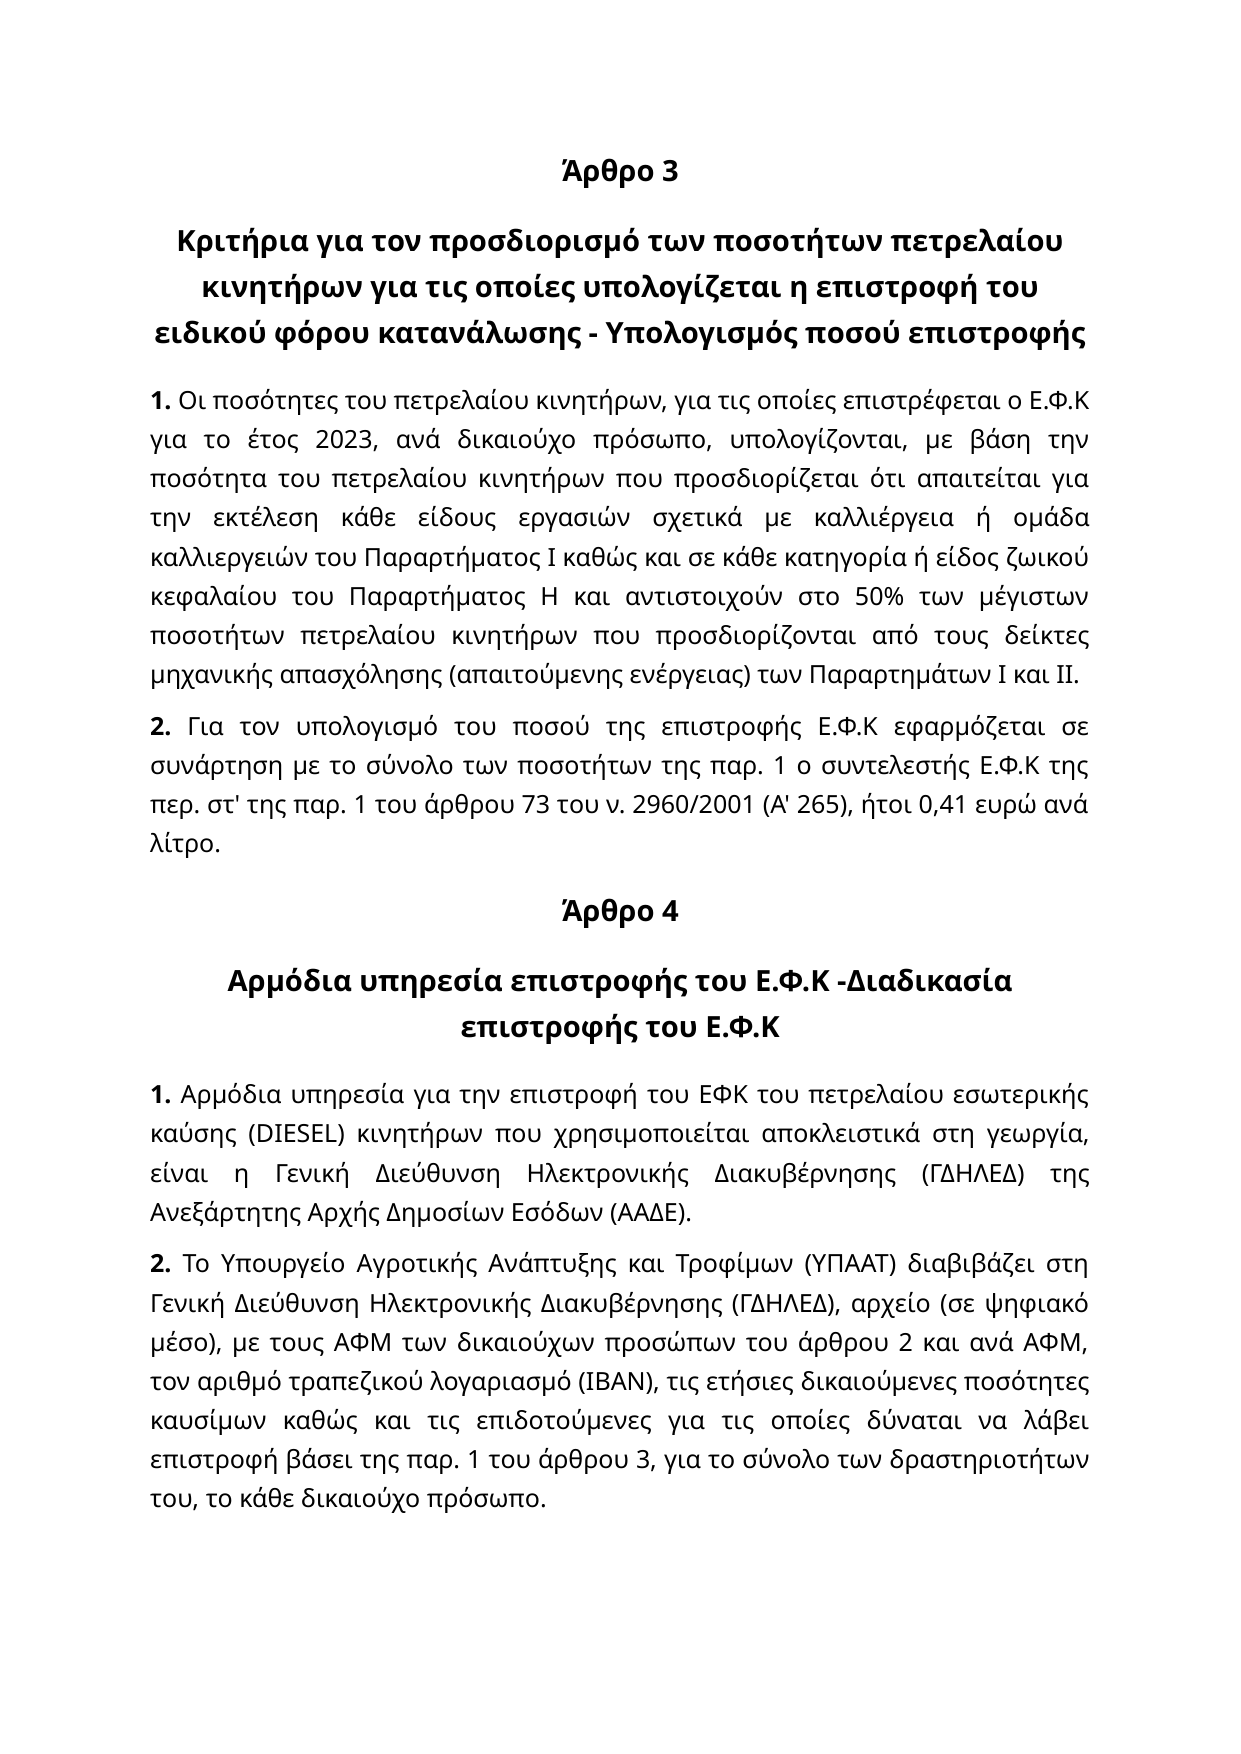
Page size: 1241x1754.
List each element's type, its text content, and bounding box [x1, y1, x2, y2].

subtitle Αρμόδια υπηρεσία επιστροφής του Ε.Φ.Κ -Διαδικασία επιστροφής του Ε.Φ.Κ [150, 961, 1090, 1046]
subtitle Κριτήρια για τον προσδιορισμό των ποσοτήτων πετρελαίου κινητήρων για τις οποίες υπολογίζεται η επιστροφή του ειδικού φόρου κατανάλωσης - Υπολογισμός ποσού επιστροφής [150, 221, 1090, 352]
subtitle Άρθρο 4 [150, 890, 1090, 930]
text 1. Οι ποσότητες του πετρελαίου κινητήρων, για τις οποίες επιστρέφεται ο Ε.Φ.Κ για το έτος 2023, ανά δικαιούχο πρόσωπο, υπολογίζονται, με βάση την ποσότητα του πετρελαίου κινητήρων που προσδιορίζεται ότι απαιτείται για την εκτέλεση κάθε είδους εργασιών σχετικά με καλλιέργεια ή ομάδα καλλιεργειών του Παραρτήματος Ι καθώς και σε κάθε κατηγορία ή είδος ζωικού κεφαλαίου του Παραρτήματος Η και αντιστοιχούν στο 50% των μέγιστων ποσοτήτων πετρελαίου κινητήρων που προσδιορίζονται από τους δείκτες μηχανικής απασχόλησης (απαιτούμενης ενέργειας) των Παραρτημάτων Ι και ΙΙ. [150, 382, 1090, 691]
text 2. Για τον υπολογισμό του ποσού της επιστροφής Ε.Φ.Κ εφαρμόζεται σε συνάρτηση με το σύνολο των ποσοτήτων της παρ. 1 ο συντελεστής Ε.Φ.Κ της περ. στ' της παρ. 1 του άρθρου 73 του ν. 2960/2001 (Α' 265), ήτοι 0,41 ευρώ ανά λίτρο. [150, 708, 1090, 860]
text 2. Το Υπουργείο Αγροτικής Ανάπτυξης και Τροφίμων (ΥΠΑΑΤ) διαβιβάζει στη Γενική Διεύθυνση Ηλεκτρονικής Διακυβέρνησης (ΓΔΗΛΕΔ), αρχείο (σε ψηφιακό μέσο), με τους ΑΦΜ των δικαιούχων προσώπων του άρθρου 2 και ανά ΑΦΜ, τον αριθμό τραπεζικού λογαριασμό (ΙΒΑΝ), τις ετήσιες δικαιούμενες ποσότητες καυσίμων καθώς και τις επιδοτούμενες για τις οποίες δύναται να λάβει επιστροφή βάσει της παρ. 1 του άρθρου 3, για το σύνολο των δραστηριοτήτων του, το κάθε δικαιούχο πρόσωπο. [150, 1246, 1090, 1515]
subtitle Άρθρο 3 [150, 150, 1090, 190]
text 1. Αρμόδια υπηρεσία για την επιστροφή του ΕΦΚ του πετρελαίου εσωτερικής καύσης (DIESEL) κινητήρων που χρησιμοποιείται αποκλειστικά στη γεωργία, είναι η Γενική Διεύθυνση Ηλεκτρονικής Διακυβέρνησης (ΓΔΗΛΕΔ) της Ανεξάρτητης Αρχής Δημοσίων Εσόδων (ΑΑΔΕ). [150, 1077, 1090, 1228]
